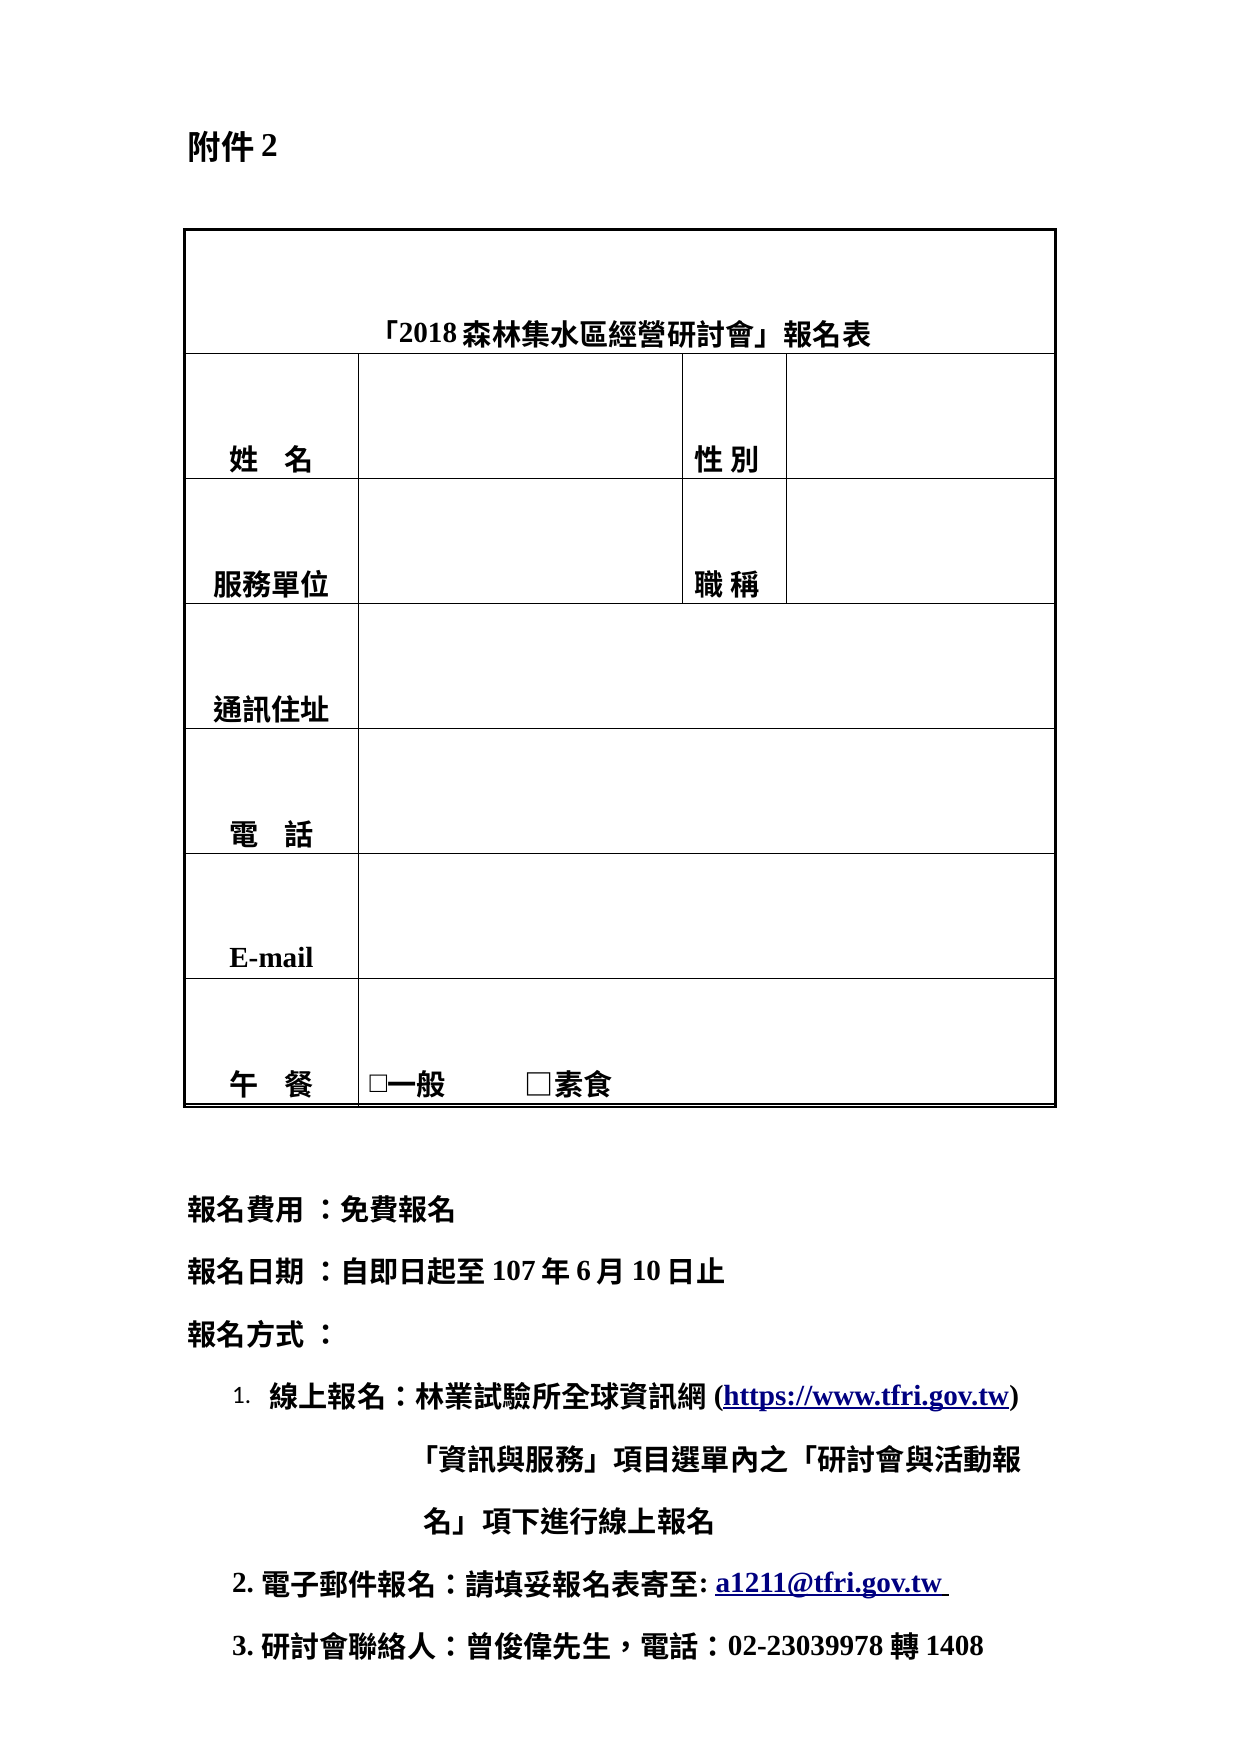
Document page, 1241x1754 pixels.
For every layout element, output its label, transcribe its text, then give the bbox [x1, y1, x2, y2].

text 報名日期 ：自即日起至107年6月10日止 [187, 1228, 1053, 1291]
table_cell 通訊住址 [186, 604, 358, 728]
text 報名費用 ：免費報名 [187, 1166, 1053, 1228]
table_cell [359, 854, 1054, 978]
table_cell 電 話 [186, 729, 358, 853]
table_cell 服務單位 [186, 479, 358, 603]
table_cell 職 稱 [683, 479, 786, 603]
list 線上報名：林業試驗所全球資訊網 (https://www.tfri.gov.tw) [232, 1353, 1053, 1416]
table_cell [787, 479, 1054, 603]
table_cell [787, 354, 1054, 478]
table_cell [359, 729, 1054, 853]
text 附件2 [187, 103, 1053, 166]
text 報名方式 ： [187, 1291, 1053, 1353]
table_cell 午 餐 [186, 979, 358, 1103]
table_cell □一般 □素食 [359, 979, 1054, 1103]
table_header 「2018森林集水區經營研討會」報名表 [186, 231, 1054, 353]
text 2. 電子郵件報名：請填妥報名表寄至: a1211@tfri.gov.tw [232, 1541, 1053, 1603]
table_cell [359, 479, 682, 603]
text 3. 研討會聯絡人：曾俊偉先生，電話：02-23039978 轉1408 [232, 1603, 1053, 1666]
table_cell 性 別 [683, 354, 786, 478]
table_cell E-mail [186, 854, 358, 978]
table_cell [359, 604, 1054, 728]
table_cell 姓 名 [186, 354, 358, 478]
text 「資訊與服務」項目選單內之「研討會與活動報名」項下進行線上報名 [409, 1416, 1053, 1541]
table_cell [359, 354, 682, 478]
